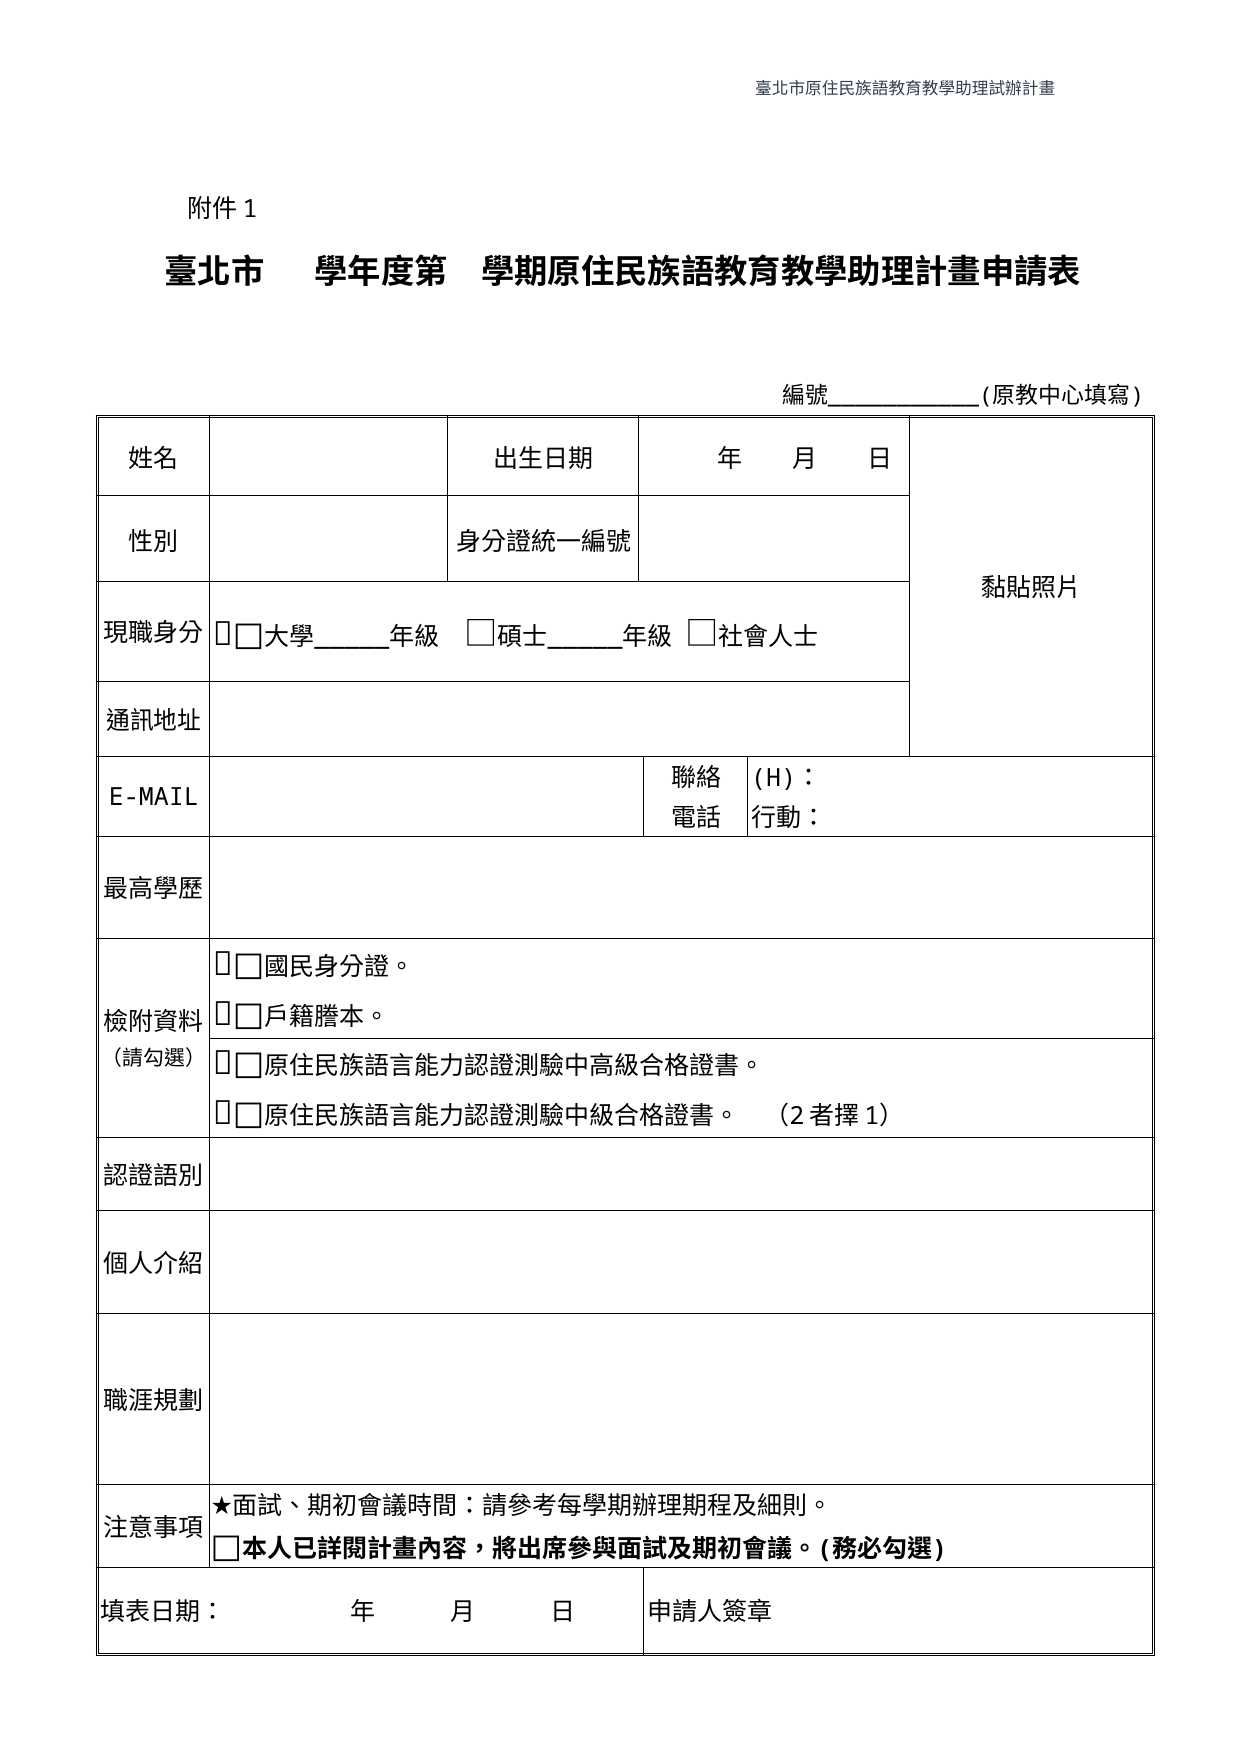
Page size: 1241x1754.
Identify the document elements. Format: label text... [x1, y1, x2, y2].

table_cell [210, 1138, 1152, 1209]
table_header [210, 418, 447, 495]
table_cell (H)： 行動： [748, 757, 1152, 836]
table_cell [639, 496, 909, 581]
table_header 姓名 [99, 418, 209, 495]
text 臺北市 學年度第 學期原住民族語教育教學助理計畫申請表 [87, 227, 1158, 289]
table_header 年 月 日 [639, 418, 909, 495]
table_cell [210, 757, 643, 836]
text 編號___________(原教中心填寫) [87, 352, 1158, 414]
table_cell 聯絡 電話 [644, 757, 747, 836]
table_cell 填表日期： 年 月 日 [99, 1568, 643, 1653]
table_cell 個人介紹 [99, 1211, 209, 1313]
table_cell □大學_____年級 □碩士_____年級 □社會人士 [210, 582, 909, 681]
table_header 黏貼照片 [910, 418, 1152, 756]
table_cell □原住民族語言能力認證測驗中高級合格證書。 □原住民族語言能力認證測驗中級合格證書。 （2者擇1） [210, 1039, 1152, 1137]
table_cell ★面試、期初會議時間：請參考每學期辦理期程及細則。 □本人已詳閱計畫內容，將出席參與面試及期初會議。(務必勾選) [210, 1485, 1152, 1567]
table_cell [210, 496, 447, 581]
table_cell 現職身分 [99, 582, 209, 681]
table_cell 最高學歷 [99, 837, 209, 938]
table_cell 檢附資料 （請勾選） [99, 939, 209, 1137]
table_cell [210, 1211, 1152, 1313]
table_cell 身分證統一編號 [448, 496, 638, 581]
table_cell 通訊地址 [99, 682, 209, 756]
table_cell 認證語別 [99, 1138, 209, 1209]
table_cell [210, 837, 1152, 938]
table_cell E-MAIL [99, 757, 209, 836]
table_cell □國民身分證。 □戶籍謄本。 [210, 939, 1152, 1037]
table_header 出生日期 [448, 418, 638, 495]
table_cell 注意事項 [99, 1485, 209, 1567]
text 附件1 [187, 164, 1063, 227]
table_cell [210, 1314, 1152, 1484]
table_cell 性別 [99, 496, 209, 581]
table_cell 申請人簽章 [644, 1568, 1152, 1653]
table_cell [210, 682, 909, 756]
table_cell 職涯規劃 [99, 1314, 209, 1484]
